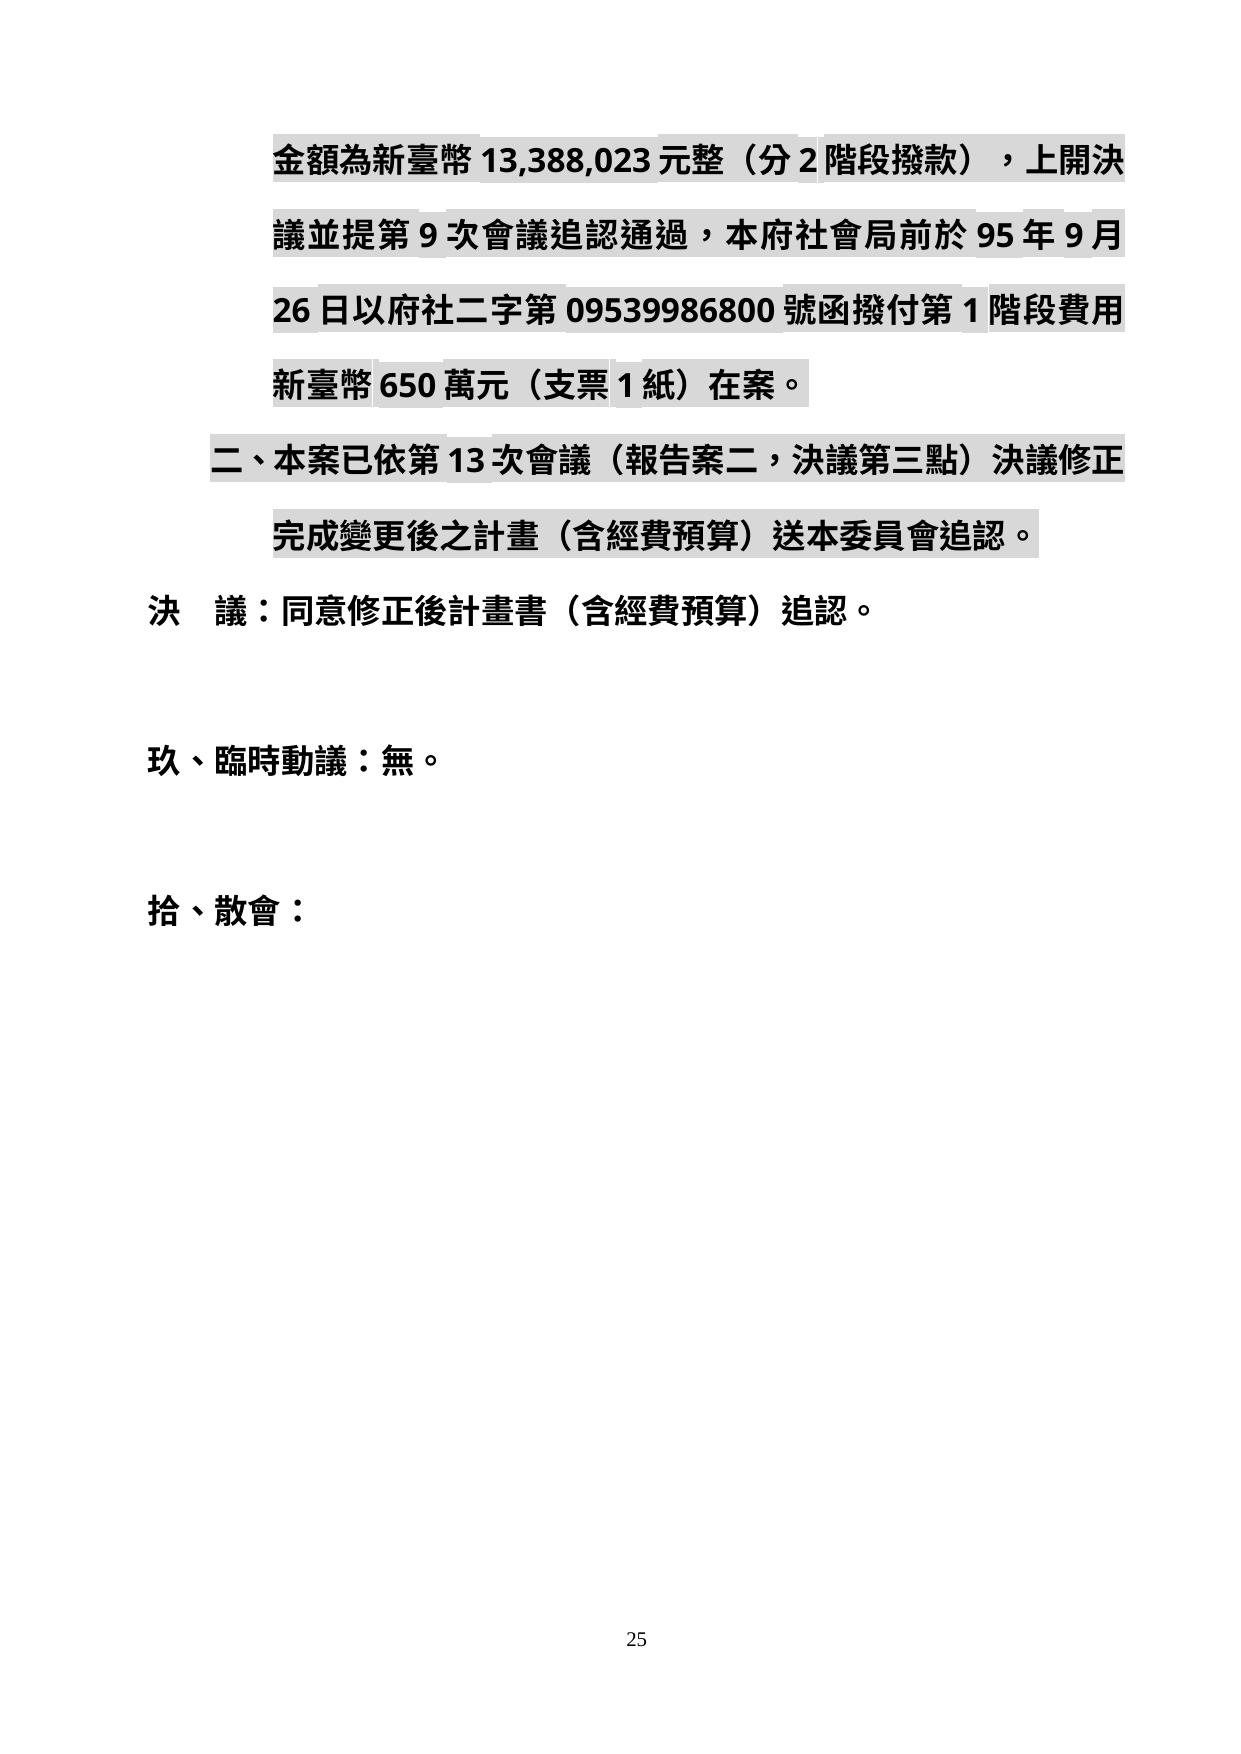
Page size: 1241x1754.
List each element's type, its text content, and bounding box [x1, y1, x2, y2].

text 拾、散會： [148, 871, 1125, 946]
text 二、本案已依第13次會議（報告案二，決議第三點）決議修正完成變更後之計畫（含經費預算）送本委員會追認。 [210, 421, 1125, 571]
text 玖、臨時動議：無。 [148, 721, 1125, 796]
text 金額為新臺幣13,388,023元整（分2階段撥款），上開決議並提第9次會議追認通過，本府社會局前於95年9月26日以府社二字第09539986800號函撥付第1階段費用新臺幣650萬元（支票1紙）在案。 [210, 121, 1125, 421]
text 決 議：同意修正後計畫書（含經費預算）追認。 [148, 571, 1125, 646]
